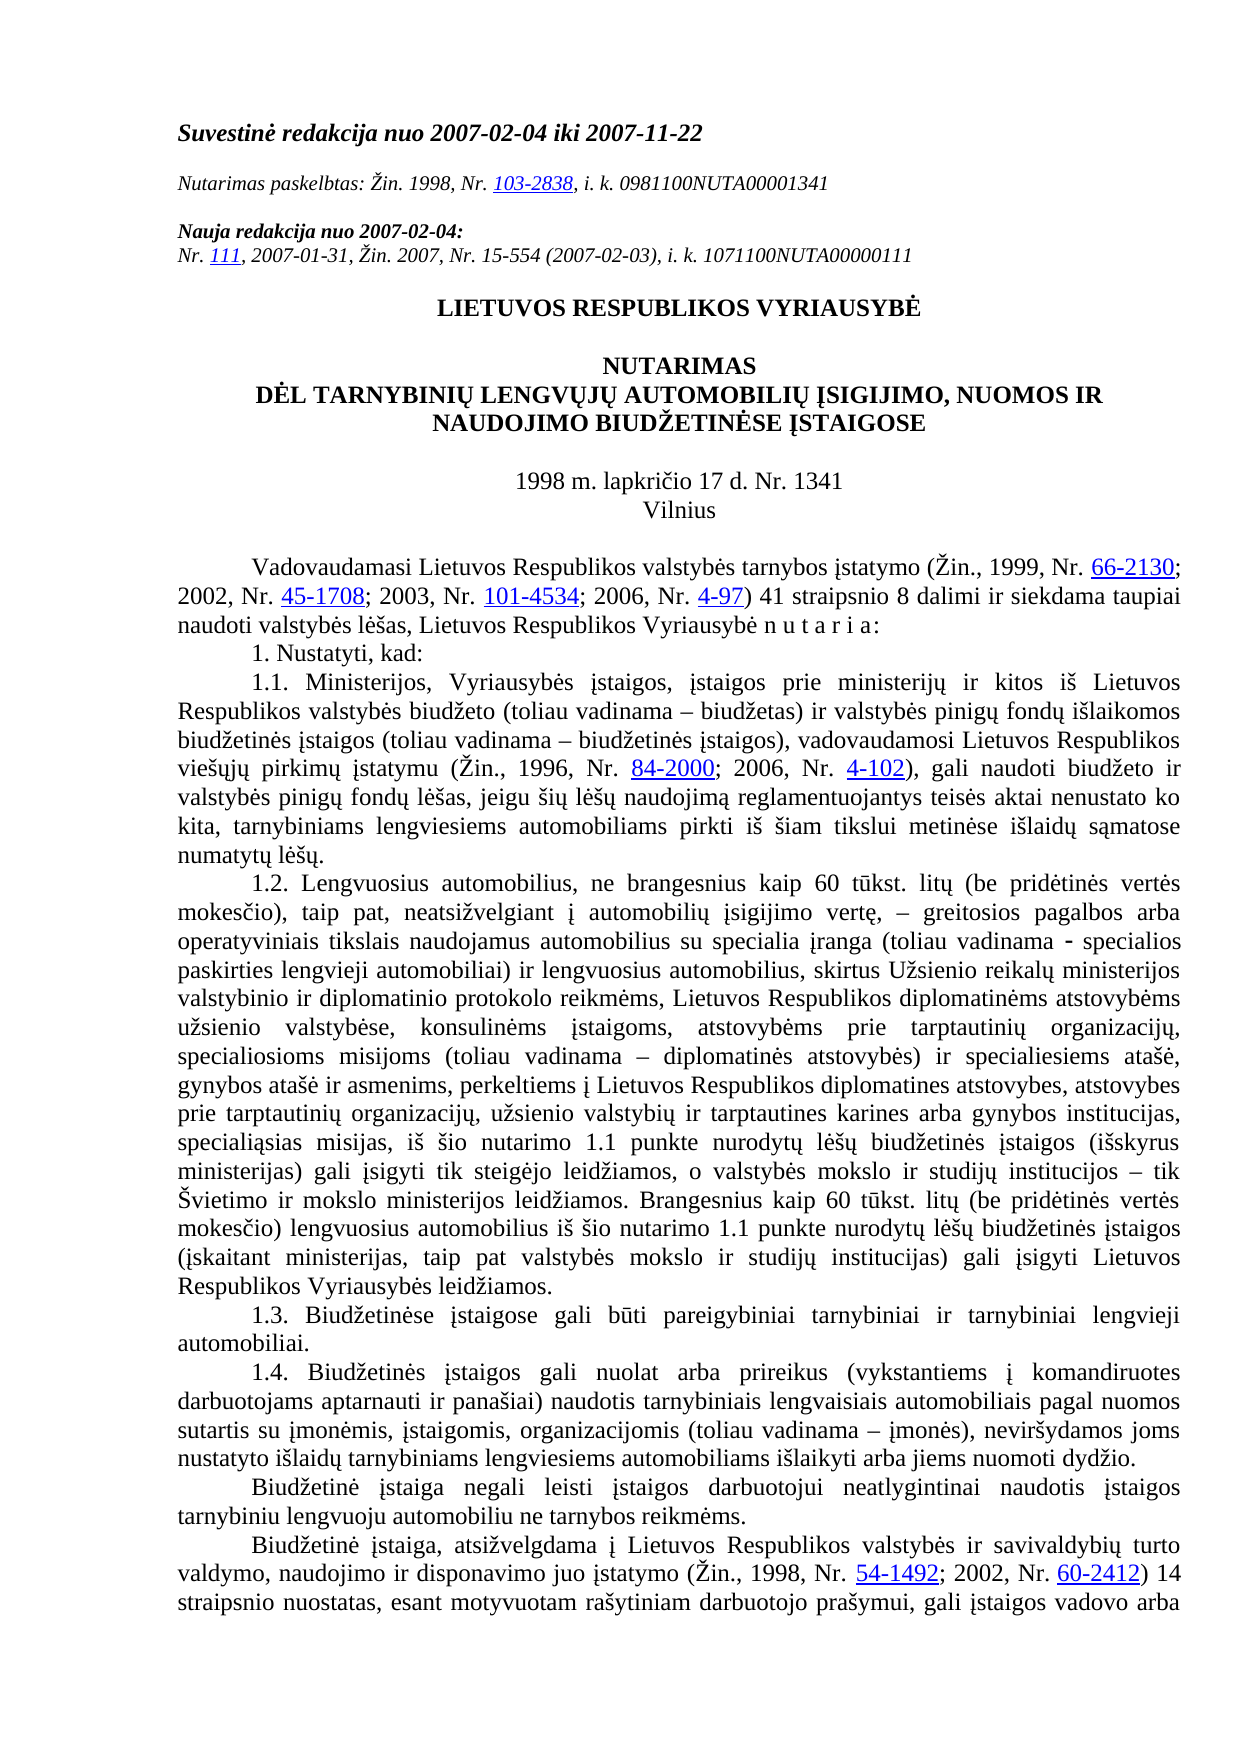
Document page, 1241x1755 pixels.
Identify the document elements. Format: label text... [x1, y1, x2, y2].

text 1.2. Lengvuosius automobilius, ne brangesnius kaip 60 tūkst. litų (be pridėtinės vertės mokesčio), taip pat, neatsižvelgiant į automobilių įsigijimo vertę, – greitosios pagalbos arba operatyviniais tikslais naudojamus automobilius su specialia įranga (toliau vadinama  specialios paskirties lengvieji automobiliai) ir lengvuosius automobilius, skirtus Užsienio reikalų ministerijos valstybinio ir diplomatinio protokolo reikmėms, Lietuvos Respublikos diplomatinėms atstovybėms užsienio valstybėse, konsulinėms įstaigoms, atstovybėms prie tarptautinių organizacijų, specialiosioms misijoms (toliau vadinama – diplomatinės atstovybės) ir specialiesiems atašė, gynybos atašė ir asmenims, perkeltiems į Lietuvos Respublikos diplomatines atstovybes, atstovybes prie tarptautinių organizacijų, užsienio valstybių ir tarptautines karines arba gynybos institucijas, specialiąsias misijas, iš šio nutarimo 1.1 punkte nurodytų lėšų biudžetinės įstaigos (išskyrus ministerijas) gali įsigyti tik steigėjo leidžiamos, o valstybės mokslo ir studijų institucijos – tik Švietimo ir mokslo ministerijos leidžiamos. Brangesnius kaip 60 tūkst. litų (be pridėtinės vertės mokesčio) lengvuosius automobilius iš šio nutarimo 1.1 punkte nurodytų lėšų biudžetinės įstaigos (įskaitant ministerijas, taip pat valstybės mokslo ir studijų institucijas) gali įsigyti Lietuvos Respublikos Vyriausybės leidžiamos. [177, 868, 1181, 1300]
text Vilnius [177, 495, 1181, 523]
text Nauja redakcija nuo 2007-02-04: [177, 219, 1181, 243]
text 1. Nustatyti, kad: [177, 638, 1181, 667]
text Vadovaudamasi Lietuvos Respublikos valstybės tarnybos įstatymo (Žin., 1999, Nr. 66-2130; 2002, Nr. 45-1708; 2003, Nr. 101-4534; 2006, Nr. 4-97) 41 straipsnio 8 dalimi ir siekdama taupiai naudoti valstybės lėšas, Lietuvos Respublikos Vyriausybė nutaria: [177, 552, 1181, 638]
text Nr. 111, 2007-01-31, Žin. 2007, Nr. 15-554 (2007-02-03), i. k. 1071100NUTA00000111 [177, 243, 1181, 267]
text 1998 m. lapkričio 17 d. Nr. 1341 [177, 466, 1181, 495]
text Biudžetinė įstaiga negali leisti įstaigos darbuotojui neatlygintinai naudotis įstaigos tarnybiniu lengvuoju automobiliu ne tarnybos reikmėms. [177, 1472, 1181, 1530]
text Biudžetinė įstaiga, atsižvelgdama į Lietuvos Respublikos valstybės ir savivaldybių turto valdymo, naudojimo ir disponavimo juo įstatymo (Žin., 1998, Nr. 54-1492; 2002, Nr. 60-2412) 14 straipsnio nuostatas, esant motyvuotam rašytiniam darbuotojo prašymui, gali įstaigos vadovo arba [177, 1530, 1181, 1616]
text 1.4. Biudžetinės įstaigos gali nuolat arba prireikus (vykstantiems į komandiruotes darbuotojams aptarnauti ir panašiai) naudotis tarnybiniais lengvaisiais automobiliais pagal nuomos sutartis su įmonėmis, įstaigomis, organizacijomis (toliau vadinama – įmonės), neviršydamos joms nustatyto išlaidų tarnybiniams lengviesiems automobiliams išlaikyti arba jiems nuomoti dydžio. [177, 1357, 1181, 1472]
text Suvestinė redakcija nuo 2007-02-04 iki 2007-11-22 [177, 118, 1181, 147]
text 1.3. Biudžetinėse įstaigose gali būti pareigybiniai tarnybiniai ir tarnybiniai lengvieji automobiliai. [177, 1300, 1181, 1357]
text LIETUVOS RESPUBLIKOS VYRIAUSYBĖ [177, 293, 1181, 322]
text NUTARIMAS [177, 351, 1181, 380]
text DĖL TARNYBINIŲ LENGVŲJŲ AUTOMOBILIŲ ĮSIGIJIMO, NUOMOS IR NAUDOJIMO BIUDŽETINĖSE ĮSTAIGOSE [177, 380, 1181, 437]
text Nutarimas paskelbtas: Žin. 1998, Nr. 103-2838, i. k. 0981100NUTA00001341 [177, 171, 1181, 195]
text 1.1. Ministerijos, Vyriausybės įstaigos, įstaigos prie ministerijų ir kitos iš Lietuvos Respublikos valstybės biudžeto (toliau vadinama – biudžetas) ir valstybės pinigų fondų išlaikomos biudžetinės įstaigos (toliau vadinama – biudžetinės įstaigos), vadovaudamosi Lietuvos Respublikos viešųjų pirkimų įstatymu (Žin., 1996, Nr. 84-2000; 2006, Nr. 4-102), gali naudoti biudžeto ir valstybės pinigų fondų lėšas, jeigu šių lėšų naudojimą reglamentuojantys teisės aktai nenustato ko kita, tarnybiniams lengviesiems automobiliams pirkti iš šiam tikslui metinėse išlaidų sąmatose numatytų lėšų. [177, 667, 1181, 868]
